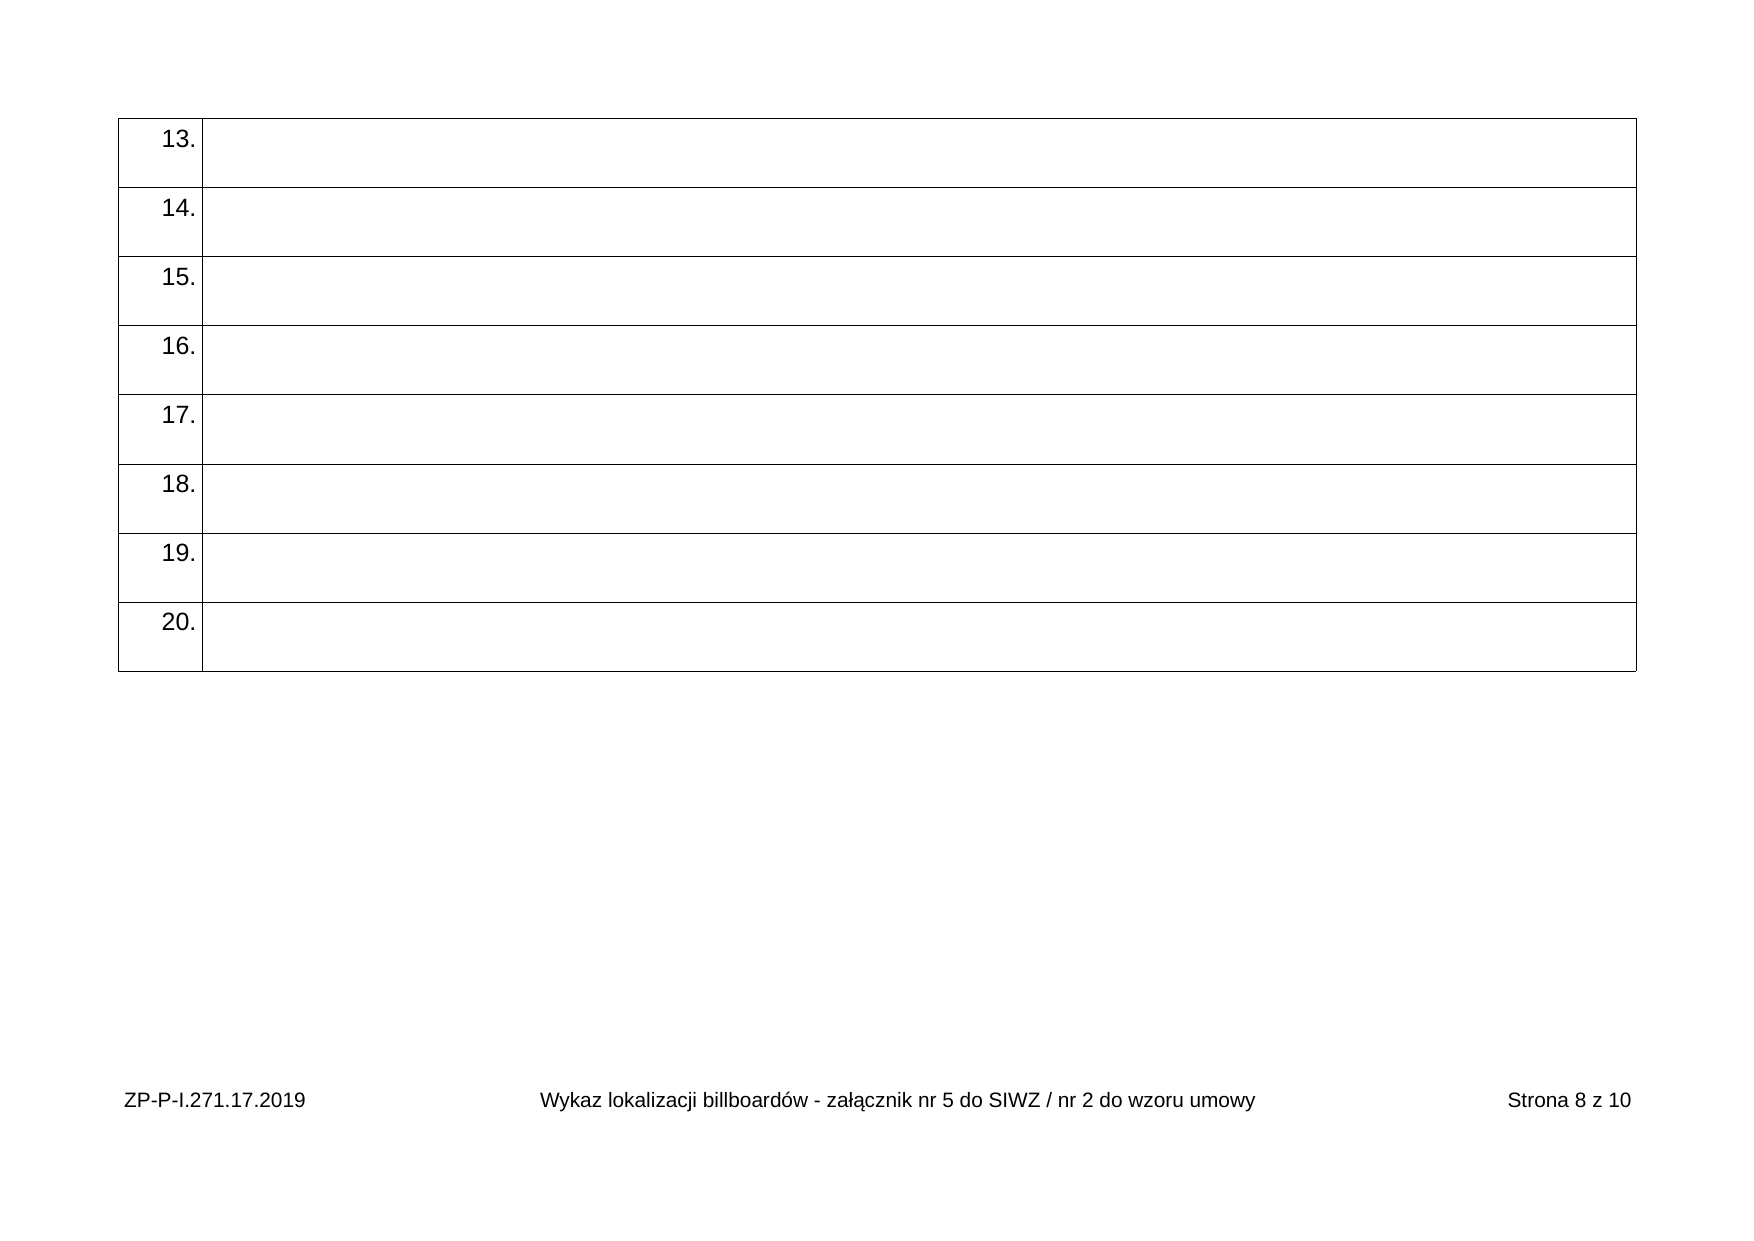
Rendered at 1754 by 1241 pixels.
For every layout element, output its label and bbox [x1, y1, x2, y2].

table_cell [119, 188, 202, 256]
table_cell [119, 257, 202, 325]
table_cell [203, 603, 1636, 671]
table_cell [119, 603, 202, 671]
table_cell [203, 534, 1636, 602]
table_cell [203, 465, 1636, 532]
table_cell [119, 326, 202, 394]
table_cell [119, 465, 202, 532]
table_cell [203, 188, 1636, 256]
table_cell [119, 534, 202, 602]
table_cell [203, 326, 1636, 394]
table_cell [119, 395, 202, 463]
table_cell [203, 119, 1636, 187]
table_cell [203, 395, 1636, 463]
table_cell [203, 257, 1636, 325]
table_cell [119, 119, 202, 187]
